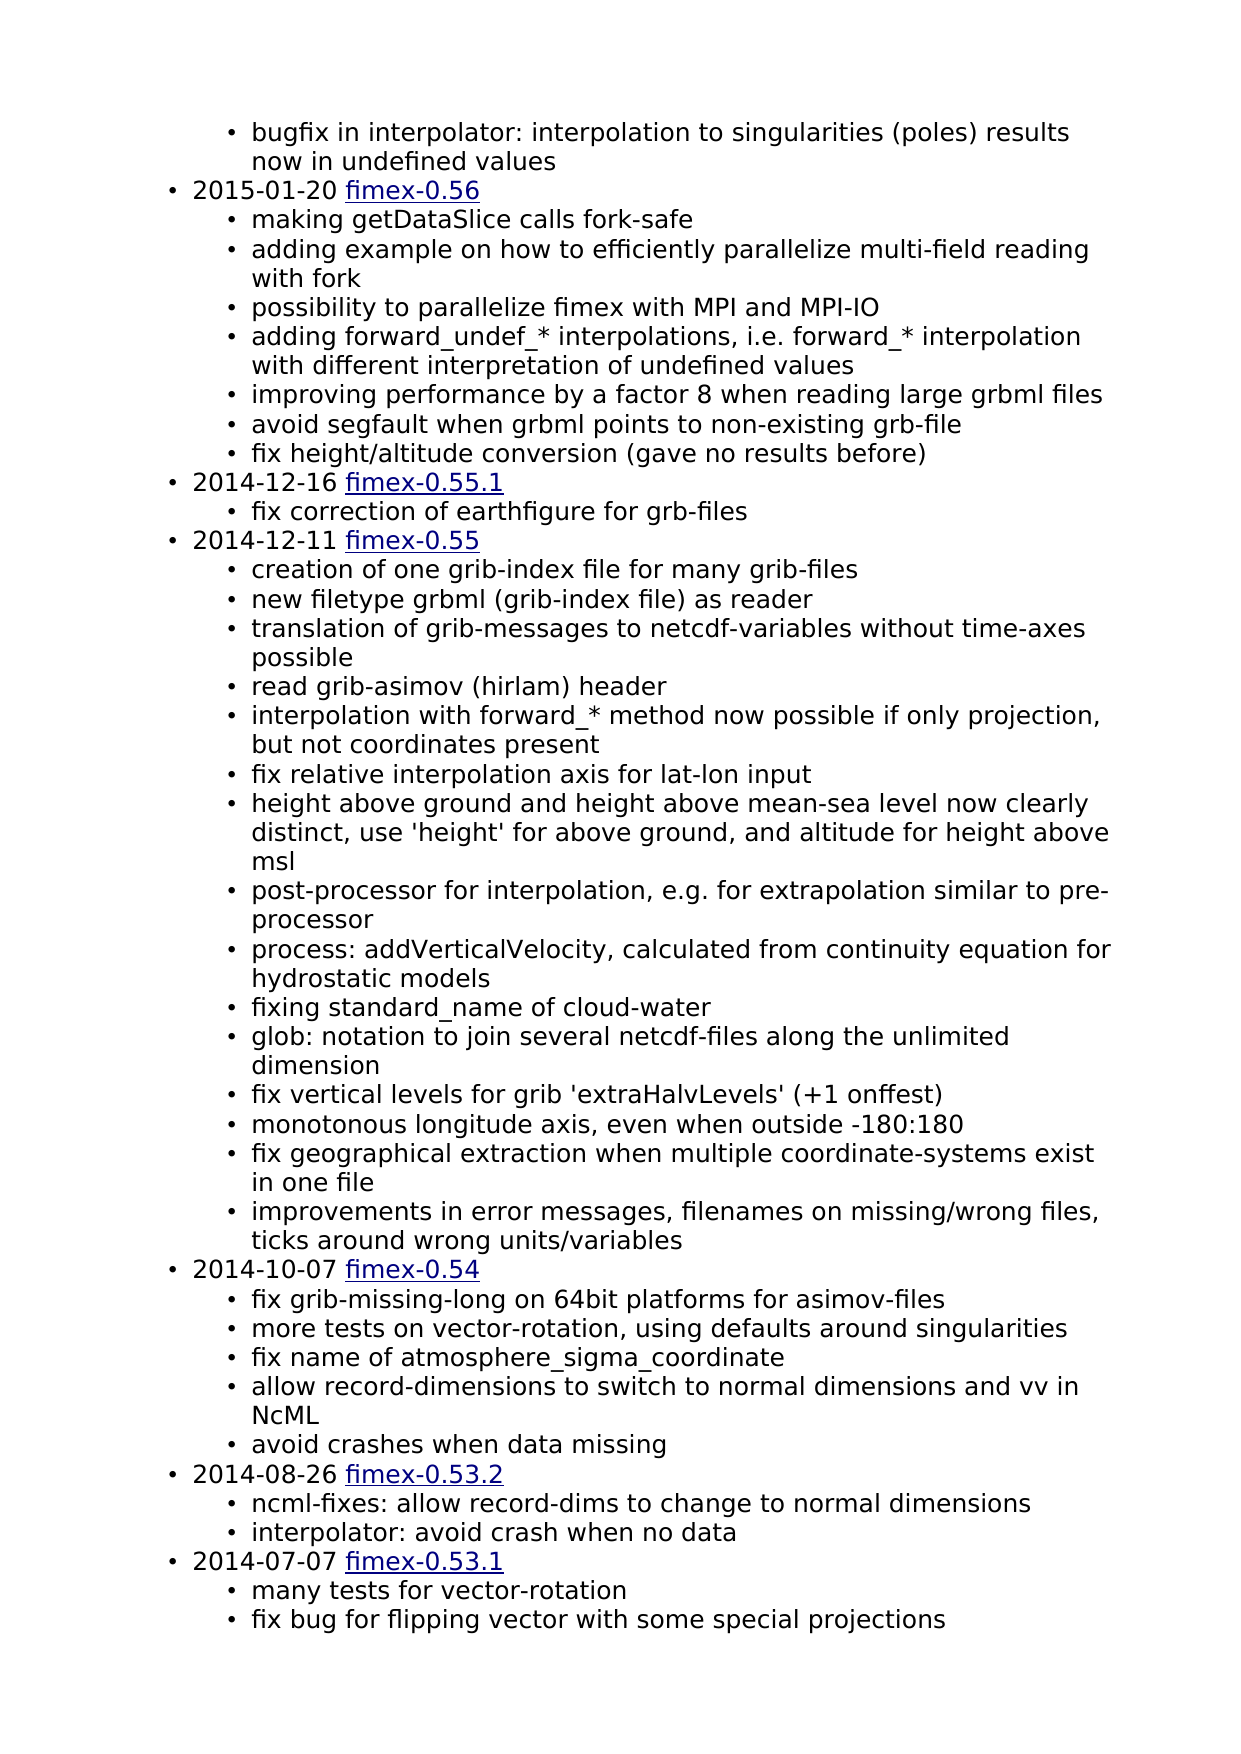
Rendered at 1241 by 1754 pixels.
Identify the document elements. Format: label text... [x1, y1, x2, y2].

list bugfix in interpolator: interpolation to singularities (poles) results now in undefined values [236, 118, 1122, 176]
list translation of grib-messages to netcdf-variables without time-axes possible [236, 614, 1122, 672]
list fix bug for flipping vector with some special projections [236, 1606, 1122, 1635]
list interpolator: avoid crash when no data [236, 1518, 1122, 1547]
list read grib-asimov (hirlam) header [236, 672, 1122, 701]
list 2014-12-16 fimex-0.55.1 [177, 468, 1122, 497]
list fix relative interpolation axis for lat-lon input [236, 760, 1122, 789]
list possibility to parallelize fimex with MPI and MPI-IO [236, 293, 1122, 322]
list monotonous longitude axis, even when outside -180:180 [236, 1110, 1122, 1139]
list glob: notation to join several netcdf-files along the unlimited dimension [236, 1022, 1122, 1081]
list making getDataSlice calls fork-safe [236, 206, 1122, 235]
list interpolation with forward_* method now possible if only projection, but not coordinates present [236, 701, 1122, 760]
list fix vertical levels for grib 'extraHalvLevels' (+1 onffest) [236, 1081, 1122, 1110]
list avoid segfault when grbml points to non-existing grb-file [236, 410, 1122, 439]
list 2015-01-20 fimex-0.56 [177, 176, 1122, 206]
list new filetype grbml (grib-index file) as reader [236, 585, 1122, 614]
list avoid crashes when data missing [236, 1431, 1122, 1460]
list 2014-10-07 fimex-0.54 [177, 1256, 1122, 1285]
list ncml-fixes: allow record-dims to change to normal dimensions [236, 1489, 1122, 1518]
list fix geographical extraction when multiple coordinate-systems exist in one file [236, 1139, 1122, 1197]
list post-processor for interpolation, e.g. for extrapolation similar to pre-processor [236, 876, 1122, 935]
list fix correction of earthfigure for grb-files [236, 497, 1122, 526]
list process: addVerticalVelocity, calculated from continuity equation for hydrostatic models [236, 935, 1122, 993]
list 2014-12-11 fimex-0.55 [177, 526, 1122, 556]
list many tests for vector-rotation [236, 1576, 1122, 1606]
list fixing standard_name of cloud-water [236, 993, 1122, 1022]
list 2014-07-07 fimex-0.53.1 [177, 1547, 1122, 1576]
list 2014-08-26 fimex-0.53.2 [177, 1460, 1122, 1489]
list improvements in error messages, filenames on missing/wrong files, ticks around wrong units/variables [236, 1197, 1122, 1256]
list fix name of atmosphere_sigma_coordinate [236, 1343, 1122, 1372]
list adding forward_undef_* interpolations, i.e. forward_* interpolation with different interpretation of undefined values [236, 322, 1122, 381]
list improving performance by a factor 8 when reading large grbml files [236, 381, 1122, 410]
list creation of one grib-index file for many grib-files [236, 556, 1122, 585]
list more tests on vector-rotation, using defaults around singularities [236, 1314, 1122, 1343]
list fix height/altitude conversion (gave no results before) [236, 439, 1122, 468]
list height above ground and height above mean-sea level now clearly distinct, use 'height' for above ground, and altitude for height above msl [236, 789, 1122, 876]
list allow record-dimensions to switch to normal dimensions and vv in NcML [236, 1372, 1122, 1431]
list fix grib-missing-long on 64bit platforms for asimov-files [236, 1285, 1122, 1314]
list adding example on how to efficiently parallelize multi-field reading with fork [236, 235, 1122, 293]
